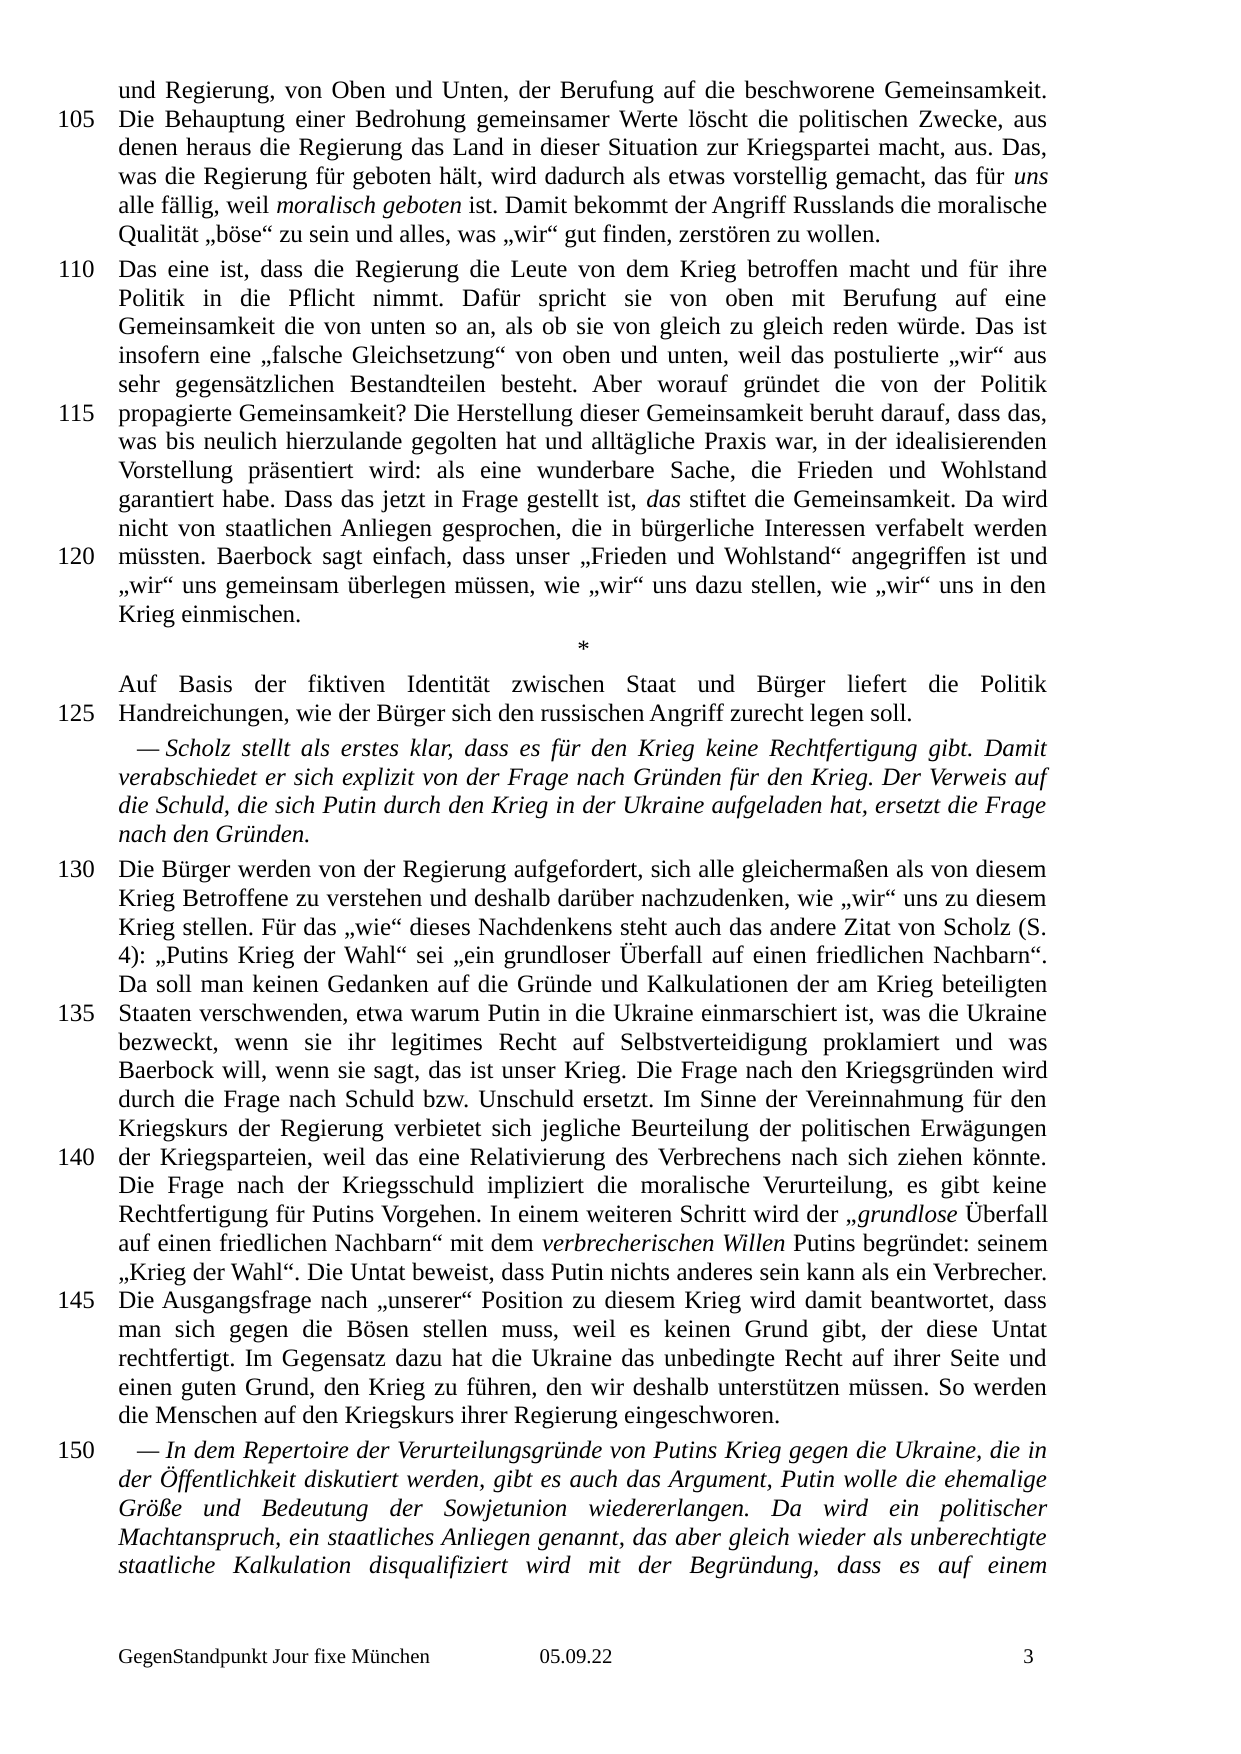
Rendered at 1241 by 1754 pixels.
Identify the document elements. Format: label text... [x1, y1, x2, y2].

text und Regierung, von Oben und Unten, der Berufung auf die beschworene Gemeinsamkeit. Die Behauptung einer Bedrohung gemeinsamer Werte löscht die politischen Zwecke, aus denen heraus die Regierung das Land in dieser Situation zur Kriegspartei macht, aus. Das, was die Regierung für geboten hält, wird dadurch als etwas vorstellig gemacht, das für uns alle fällig, weil moralisch geboten ist. Damit bekommt der Angriff Russlands die moralische Qualität „böse“ zu sein und alles, was „wir“ gut finden, zerstören zu wollen. [118, 75, 1048, 247]
text * [118, 634, 1048, 663]
text Das eine ist, dass die Regierung die Leute von dem Krieg betroffen macht und für ihre Politik in die Pflicht nimmt. Dafür spricht sie von oben mit Berufung auf eine Gemeinsamkeit die von unten so an, als ob sie von gleich zu gleich reden würde. Das ist insofern eine „falsche Gleichsetzung“ von oben und unten, weil das postulierte „wir“ aus sehr gegensätzlichen Bestandteilen besteht. Aber worauf gründet die von der Politik propagierte Gemeinsamkeit? Die Herstellung dieser Gemeinsamkeit beruht darauf, dass das, was bis neulich hierzulande gegolten hat und alltägliche Praxis war, in der idealisierenden Vorstellung präsentiert wird: als eine wunderbare Sache, die Frieden und Wohlstand garantiert habe. Dass das jetzt in Frage gestellt ist, das stiftet die Gemeinsamkeit. Da wird nicht von staatlichen Anliegen gesprochen, die in bürgerliche Interessen verfabelt werden müssten. Baerbock sagt einfach, dass unser „Frieden und Wohlstand“ angegriffen ist und „wir“ uns gemeinsam überlegen müssen, wie „wir“ uns dazu stellen, wie „wir“ uns in den Krieg einmischen. [118, 254, 1048, 628]
text Auf Basis der fiktiven Identität zwischen Staat und Bürger liefert die Politik Handreichungen, wie der Bürger sich den russischen Angriff zurecht legen soll. [118, 669, 1048, 727]
text — In dem Repertoire der Verurteilungsgründe von Putins Krieg gegen die Ukraine, die in der Öffentlichkeit diskutiert werden, gibt es auch das Argument, Putin wolle die ehemalige Größe und Bedeutung der Sowjetunion wiedererlangen. Da wird ein politischer Machtanspruch, ein staatliches Anliegen genannt, das aber gleich wieder als unberechtigte staatliche Kalkulation disqualifiziert wird mit der Begründung, dass es auf einem [118, 1436, 1048, 1579]
text — Scholz stellt als erstes klar, dass es für den Krieg keine Rechtfertigung gibt. Damit verabschiedet er sich explizit von der Frage nach Gründen für den Krieg. Der Verweis auf die Schuld, die sich Putin durch den Krieg in der Ukraine aufgeladen hat, ersetzt die Frage nach den Gründen. [118, 733, 1048, 848]
text Die Bürger werden von der Regierung aufgefordert, sich alle gleichermaßen als von diesem Krieg Betroffene zu verstehen und deshalb darüber nachzudenken, wie „wir“ uns zu diesem Krieg stellen. Für das „wie“ dieses Nachdenkens steht auch das andere Zitat von Scholz (S. 4): „Putins Krieg der Wahl“ sei „ein grundloser Überfall auf einen friedlichen Nachbarn“. Da soll man keinen Gedanken auf die Gründe und Kalkulationen der am Krieg beteiligten Staaten verschwenden, etwa warum Putin in die Ukraine einmarschiert ist, was die Ukraine bezweckt, wenn sie ihr legitimes Recht auf Selbstverteidigung proklamiert und was Baerbock will, wenn sie sagt, das ist unser Krieg. Die Frage nach den Kriegsgründen wird durch die Frage nach Schuld bzw. Unschuld ersetzt. Im Sinne der Vereinnahmung für den Kriegskurs der Regierung verbietet sich jegliche Beurteilung der politischen Erwägungen der Kriegsparteien, weil das eine Relativierung des Verbrechens nach sich ziehen könnte. Die Frage nach der Kriegsschuld impliziert die moralische Verurteilung, es gibt keine Rechtfertigung für Putins Vorgehen. In einem weiteren Schritt wird der „grundlose Überfall auf einen friedlichen Nachbarn“ mit dem verbrecherischen Willen Putins begründet: seinem „Krieg der Wahl“. Die Untat beweist, dass Putin nichts anderes sein kann als ein Verbrecher. Die Ausgangsfrage nach „unserer“ Position zu diesem Krieg wird damit beantwortet, dass man sich gegen die Bösen stellen muss, weil es keinen Grund gibt, der diese Untat rechtfertigt. Im Gegensatz dazu hat die Ukraine das unbedingte Recht auf ihrer Seite und einen guten Grund, den Krieg zu führen, den wir deshalb unterstützen müssen. So werden die Menschen auf den Kriegskurs ihrer Regierung eingeschworen. [118, 854, 1048, 1429]
